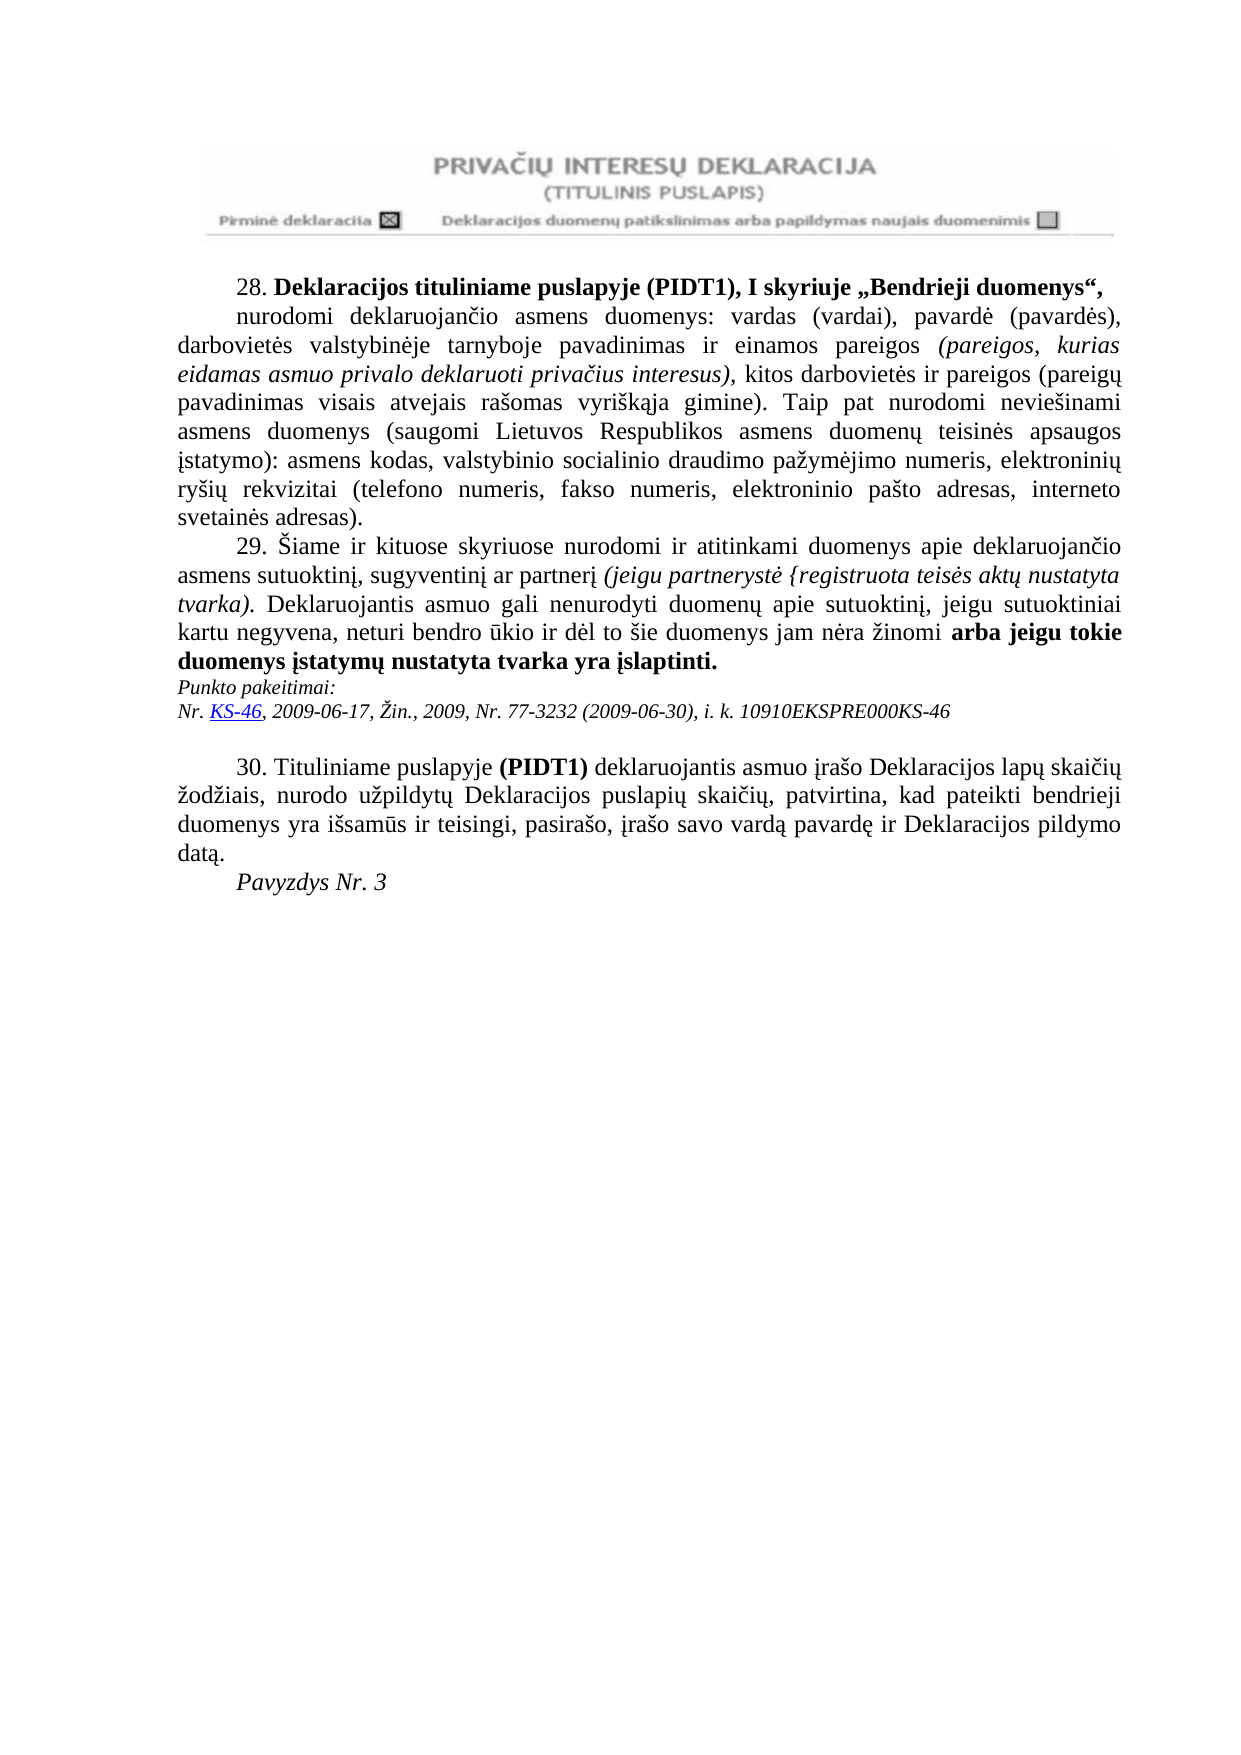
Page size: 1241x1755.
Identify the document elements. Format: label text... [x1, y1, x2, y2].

text 29. Šiame ir kituose skyriuose nurodomi ir atitinkami duomenys apie deklaruojančio asmens sutuoktinį, sugyventinį ar partnerį (jeigu partnerystė {registruota teisės aktų nustatyta tvarka). Deklaruojantis asmuo gali nenurodyti duomenų apie sutuoktinį, jeigu sutuoktiniai kartu negyvena, neturi bendro ūkio ir dėl to šie duomenys jam nėra žinomi arba jeigu tokie duomenys įstatymų nustatyta tvarka yra įslaptinti. [177, 531, 1122, 675]
text nurodomi deklaruojančio asmens duomenys: vardas (vardai), pavardė (pavardės), darbovietės valstybinėje tarnyboje pavadinimas ir einamos pareigos (pareigos, kurias eidamas asmuo privalo deklaruoti privačius interesus), kitos darbovietės ir pareigos (pareigų pavadinimas visais atvejais rašomas vyriškąja gimine). Taip pat nurodomi neviešinami asmens duomenys (saugomi Lietuvos Respublikos asmens duomenų teisinės apsaugos įstatymo): asmens kodas, valstybinio socialinio draudimo pažymėjimo numeris, elektroninių ryšių rekvizitai (telefono numeris, fakso numeris, elektroninio pašto adresas, interneto svetainės adresas). [177, 301, 1122, 531]
text 30. Tituliniame puslapyje (PIDT1) deklaruojantis asmuo įrašo Deklaracijos lapų skaičių žodžiais, nurodo užpildytų Deklaracijos puslapių skaičių, patvirtina, kad pateikti bendrieji duomenys yra išsamūs ir teisingi, pasirašo, įrašo savo vardą pavardę ir Deklaracijos pildymo datą. [177, 752, 1122, 867]
text Punkto pakeitimai: [177, 675, 1122, 699]
text Nr. KS-46, 2009-06-17, Žin., 2009, Nr. 77-3232 (2009-06-30), i. k. 10910EKSPRE000KS-46 [177, 699, 1122, 723]
text 28. Deklaracijos tituliniame puslapyje (PIDT1), I skyriuje „Bendrieji duomenys“, [177, 272, 1122, 301]
text Pavyzdys Nr. 3 [177, 867, 1122, 896]
